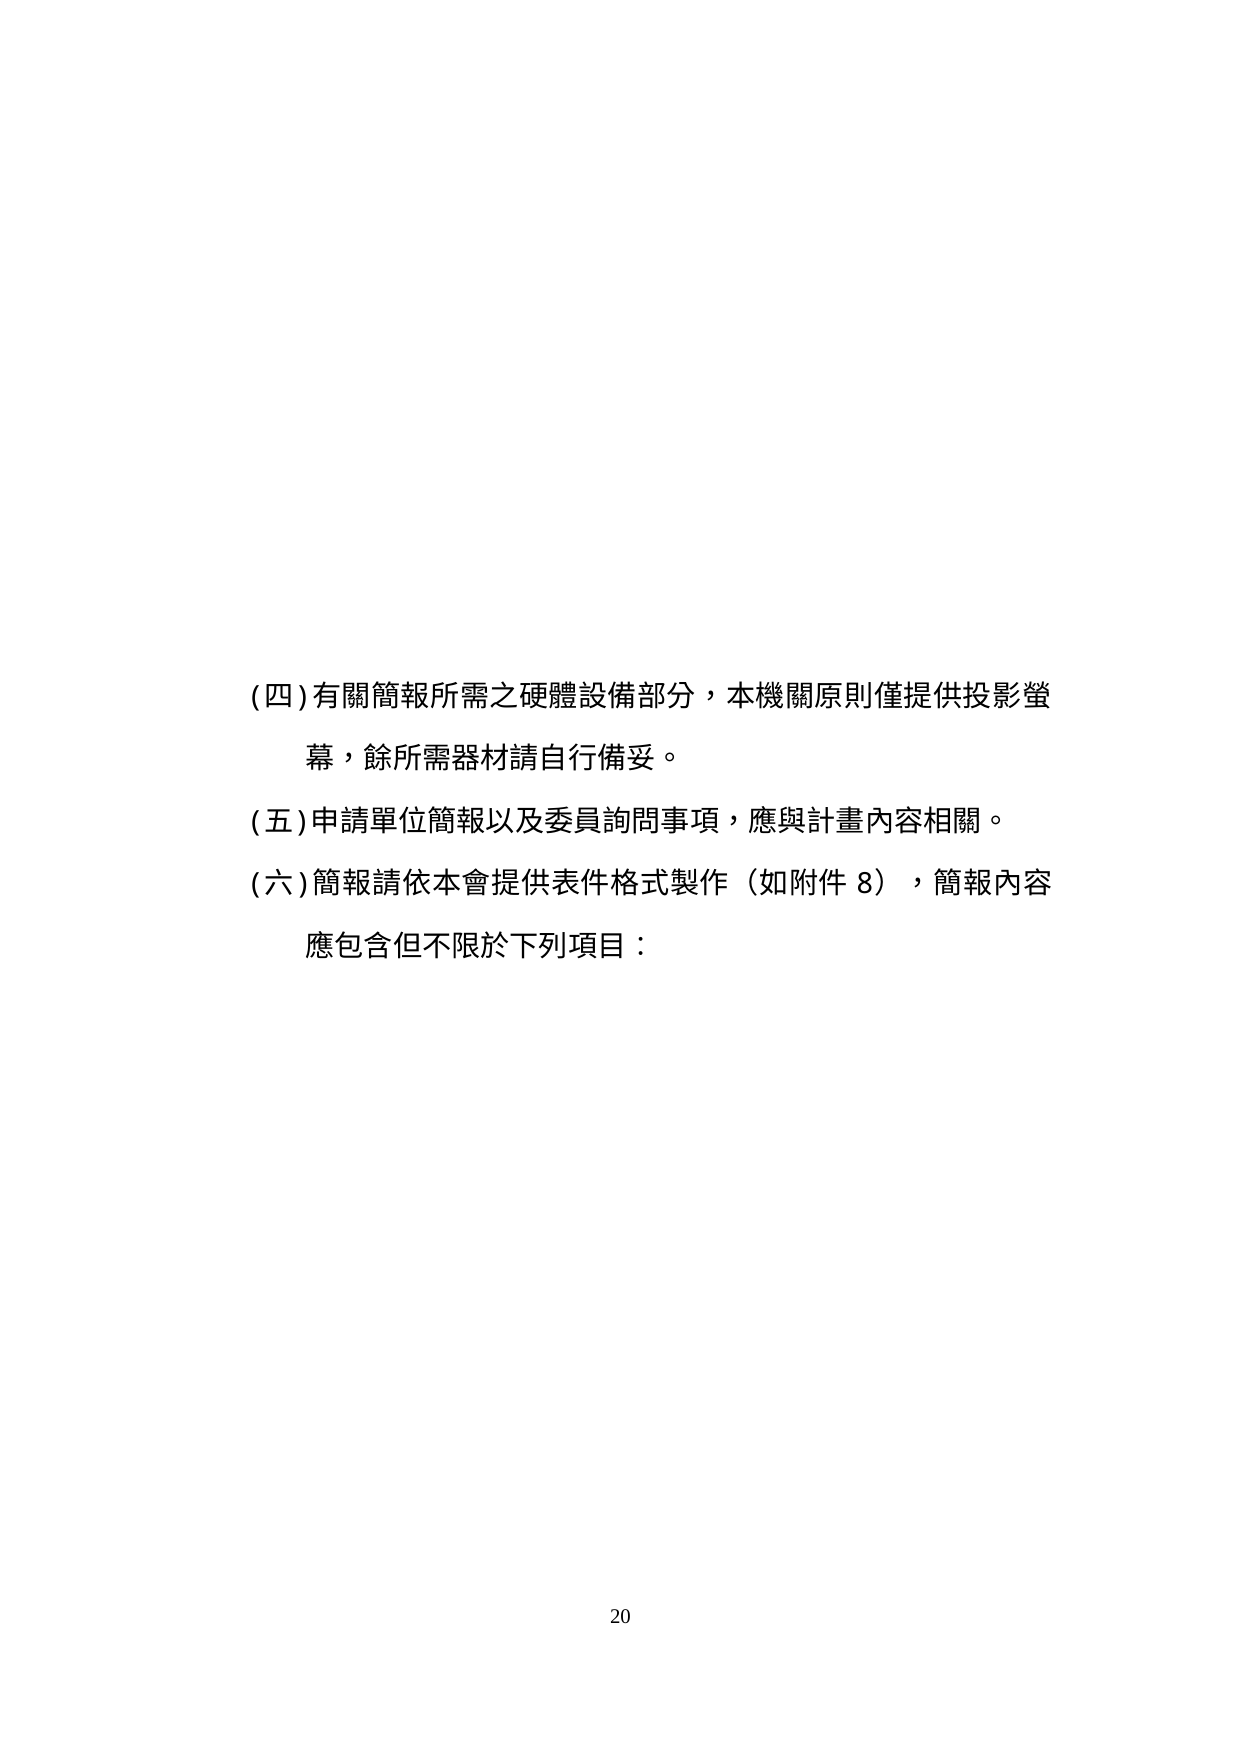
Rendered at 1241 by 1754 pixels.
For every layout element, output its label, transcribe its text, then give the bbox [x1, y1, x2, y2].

text (五)申請單位簡報以及委員詢問事項，應與計畫內容相關。 [246, 777, 1053, 839]
text (四)有關簡報所需之硬體設備部分，本機關原則僅提供投影螢幕，餘所需器材請自行備妥。 [246, 652, 1053, 777]
text (六)簡報請依本會提供表件格式製作（如附件8），簡報內容應包含但不限於下列項目： [246, 839, 1053, 964]
